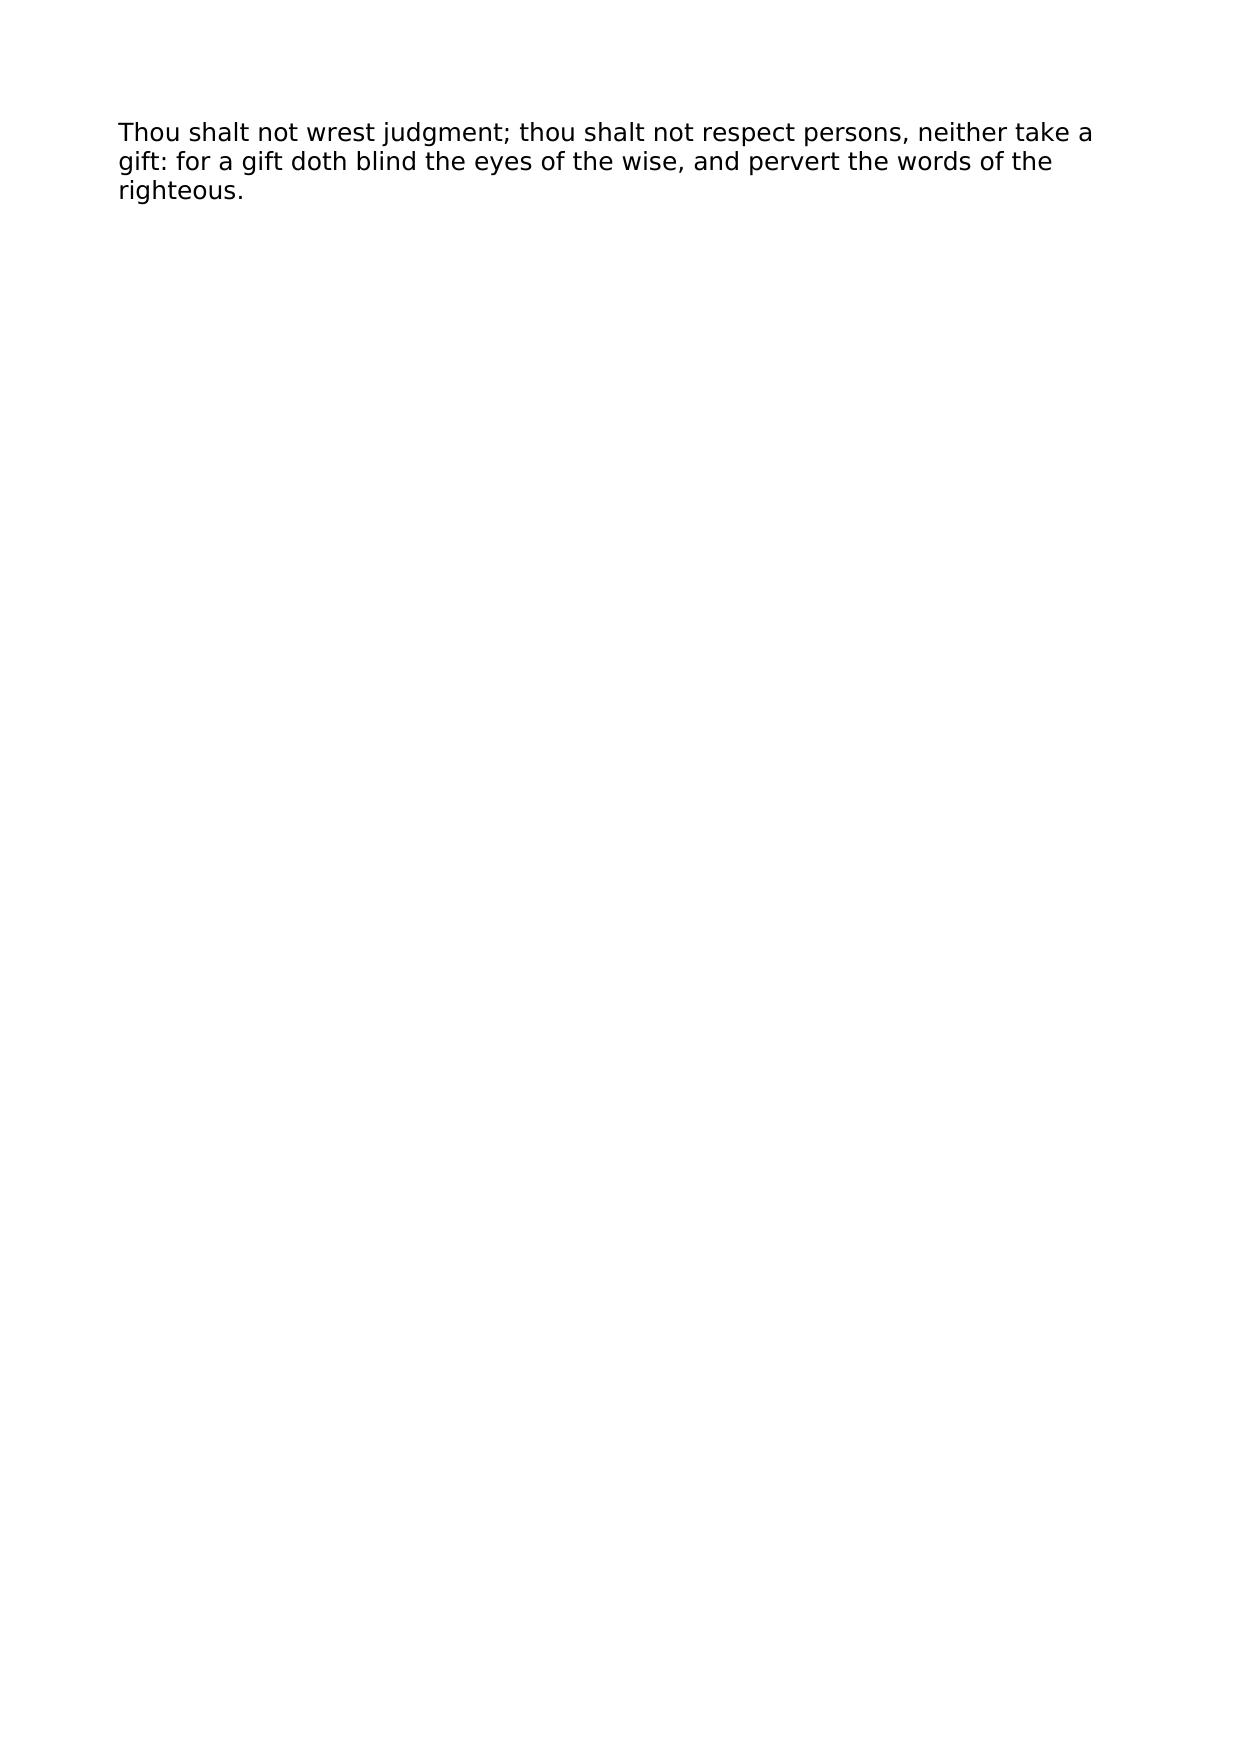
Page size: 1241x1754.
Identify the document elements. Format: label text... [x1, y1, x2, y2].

text Thou shalt not wrest judgment; thou shalt not respect persons, neither take a gift: for a gift doth blind the eyes of the wise, and pervert the words of the righteous. [118, 118, 1122, 206]
